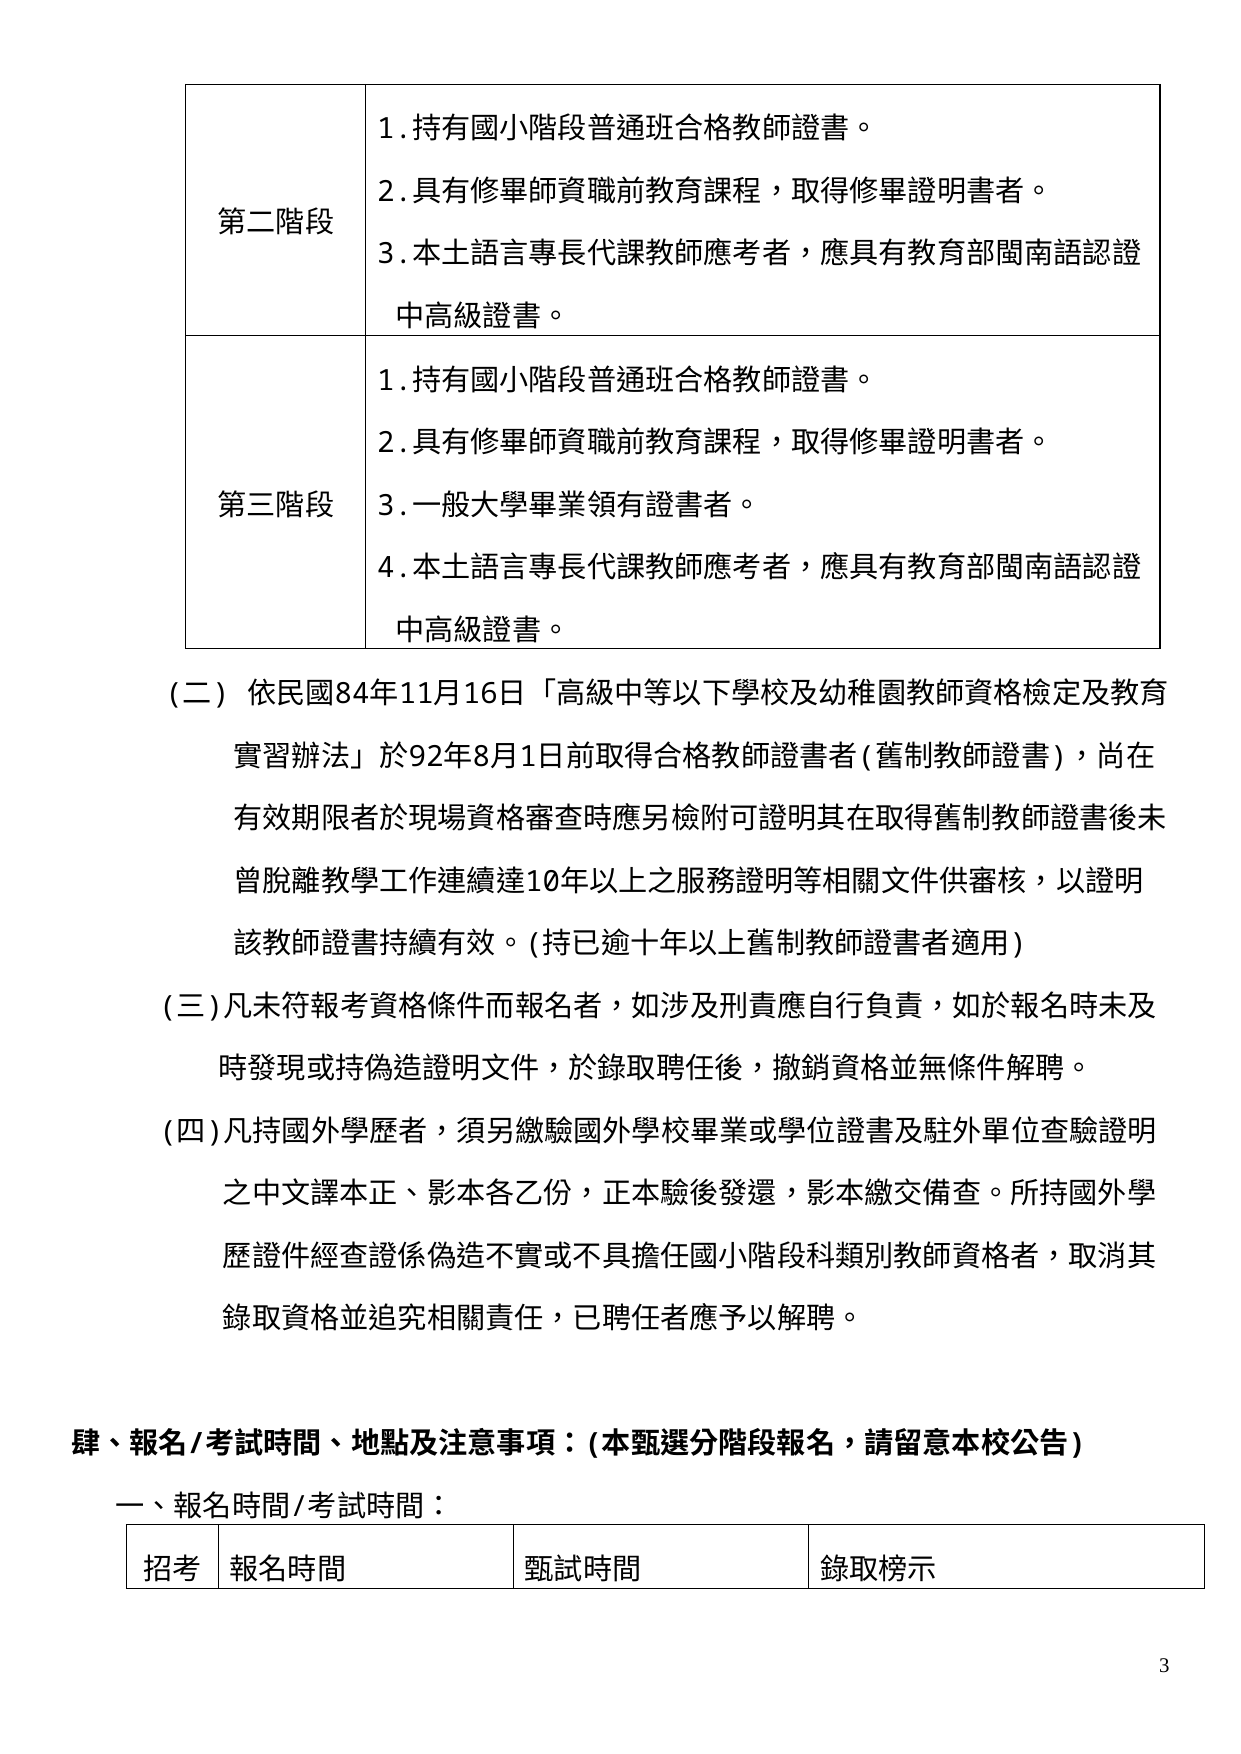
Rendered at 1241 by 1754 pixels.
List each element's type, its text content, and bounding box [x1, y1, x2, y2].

table_cell 第二階段 [186, 85, 365, 335]
table_cell 1.持有國小階段普通班合格教師證書。 2.具有修畢師資職前教育課程，取得修畢證明書者。 3.本土語言專長代課教師應考者，應具有教育部閩南語認證中高級證書。 [366, 85, 1159, 335]
table_header 錄取榜示 [809, 1525, 1204, 1588]
text (四)凡持國外學歷者，須另繳驗國外學校畢業或學位證書及駐外單位查驗證明之中文譯本正、影本各乙份，正本驗後發還，影本繳交備查。所持國外學歷證件經查證係偽造不實或不具擔任國小階段科類別教師資格者，取消其錄取資格並追究相關責任，已聘任者應予以解聘。 [159, 1087, 1169, 1337]
text 一、報名時間/考試時間： [115, 1462, 1169, 1524]
text (三)凡未符報考資格條件而報名者，如涉及刑責應自行負責，如於報名時未及時發現或持偽造證明文件，於錄取聘任後，撤銷資格並無條件解聘。 [159, 962, 1169, 1087]
text 肆、報名/考試時間、地點及注意事項：(本甄選分階段報名，請留意本校公告) [71, 1399, 1169, 1462]
text (二) 依民國84年11月16日「高級中等以下學校及幼稚園教師資格檢定及教育實習辦法」於92年8月1日前取得合格教師證書者(舊制教師證書)，尚在有效期限者於現場資格審查時應另檢附可證明其在取得舊制教師證書後未曾脫離教學工作連續達10年以上之服務證明等相關文件供審核，以證明該教師證書持續有效。(持已逾十年以上舊制教師證書者適用) [130, 649, 1169, 962]
table_cell 第三階段 [186, 336, 365, 648]
table_header 招考 [127, 1525, 218, 1588]
table_header 報名時間 [219, 1525, 513, 1588]
table_cell 1.持有國小階段普通班合格教師證書。 2.具有修畢師資職前教育課程，取得修畢證明書者。 3.一般大學畢業領有證書者。 4.本土語言專長代課教師應考者，應具有教育部閩南語認證中高級證書。 [366, 336, 1159, 648]
table_header 甄試時間 [514, 1525, 808, 1588]
